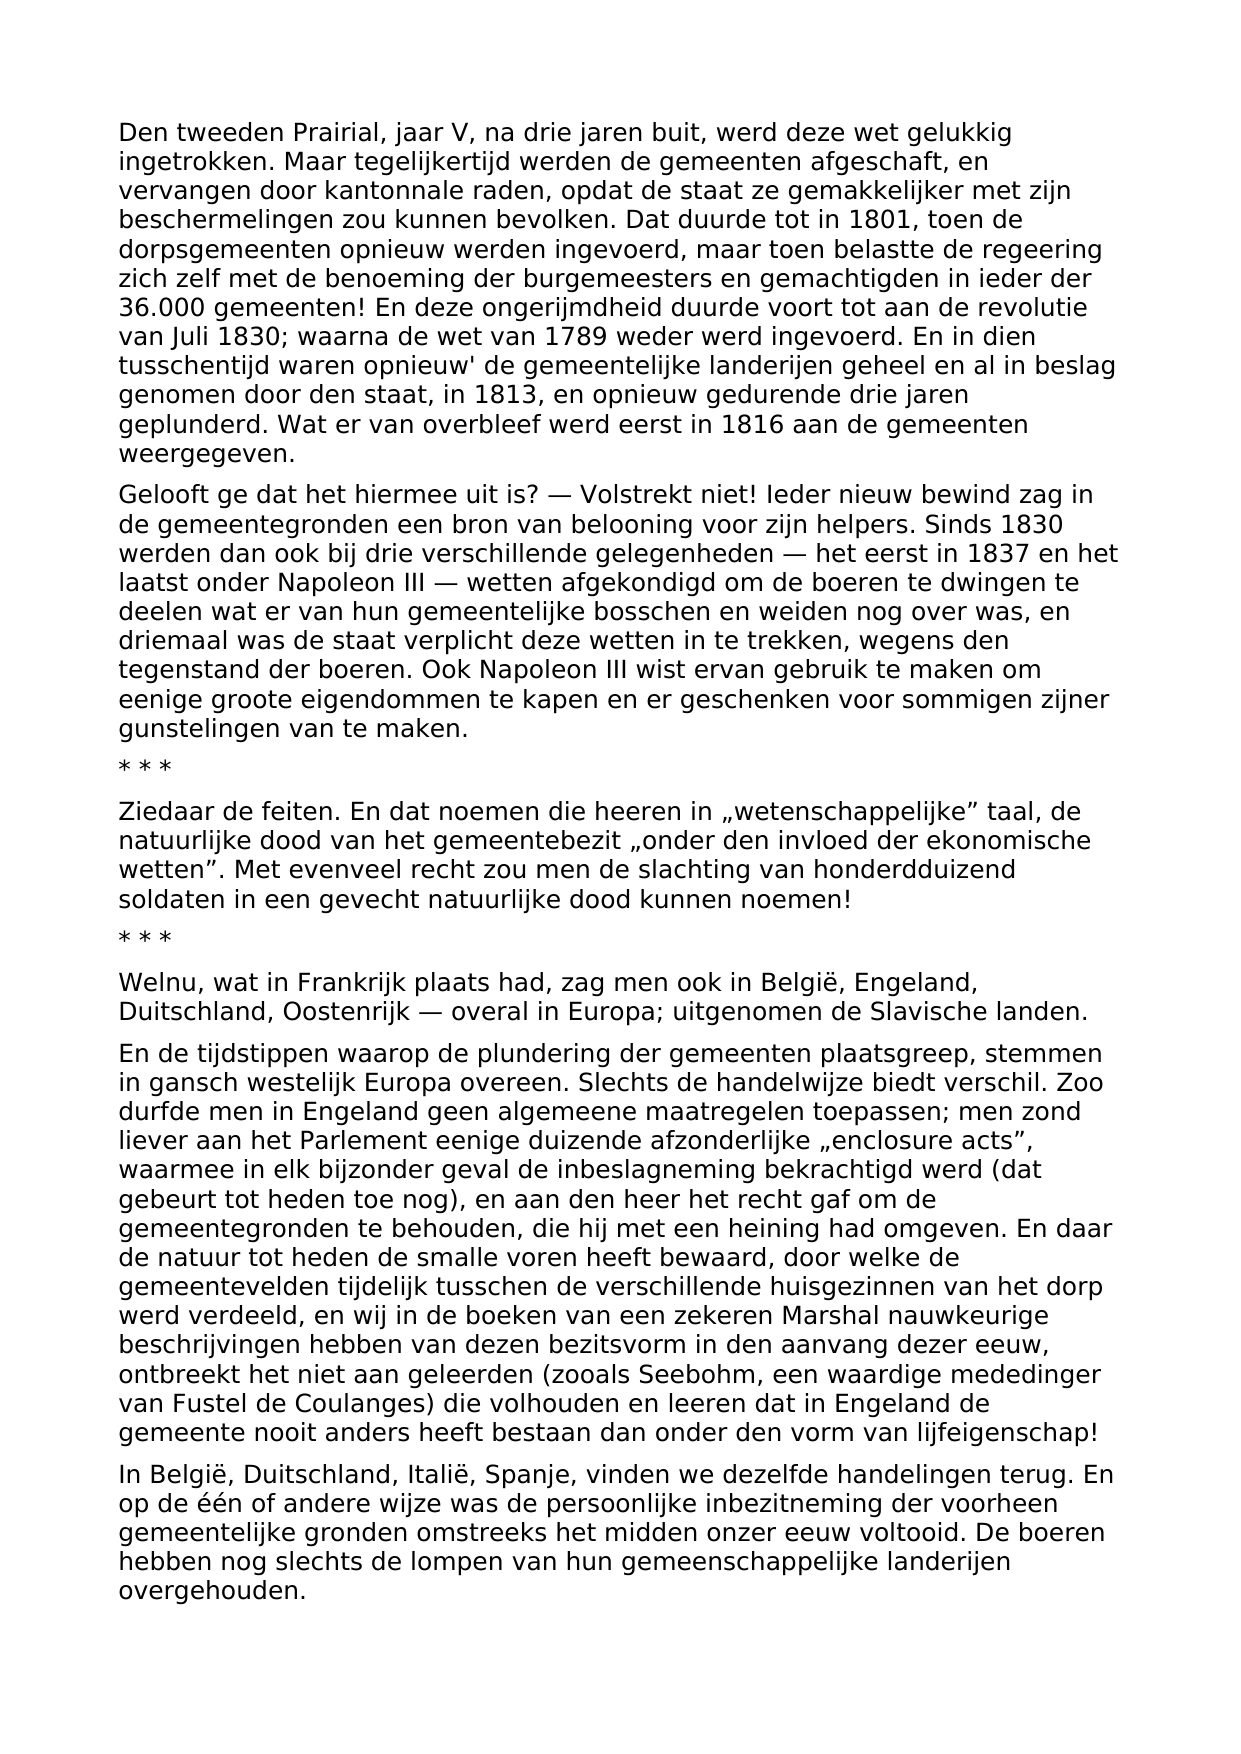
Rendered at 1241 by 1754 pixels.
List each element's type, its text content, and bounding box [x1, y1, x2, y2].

text * * * [118, 926, 1122, 956]
text In België, Duitschland, Italië, Spanje, vinden we dezelfde handelingen terug. En op de één of andere wijze was de persoonlijke inbezitneming der voorheen gemeentelijke gronden omstreeks het midden onzer eeuw voltooid. De boeren hebben nog slechts de lompen van hun gemeenschappelijke landerijen overgehouden. [118, 1460, 1122, 1606]
text Welnu, wat in Frankrijk plaats had, zag men ook in België, Engeland, Duitschland, Oostenrijk — overal in Europa; uitgenomen de Slavische landen. [118, 968, 1122, 1026]
text Den tweeden Prairial, jaar V, na drie jaren buit, werd deze wet gelukkig ingetrokken. Maar tegelijkertijd werden de gemeenten afgeschaft, en vervangen door kantonnale raden, opdat de staat ze gemakkelijker met zijn beschermelingen zou kunnen bevolken. Dat duurde tot in 1801, toen de dorpsgemeenten opnieuw werden ingevoerd, maar toen belastte de regeering zich zelf met de benoeming der burgemeesters en gemachtigden in ieder der 36.000 gemeenten! En deze ongerijmdheid duurde voort tot aan de revolutie van Juli 1830; waarna de wet van 1789 weder werd ingevoerd. En in dien tusschentijd waren opnieuw' de gemeentelijke landerijen geheel en al in beslag genomen door den staat, in 1813, en opnieuw gedurende drie jaren geplunderd. Wat er van overbleef werd eerst in 1816 aan de gemeenten weergegeven. [118, 118, 1122, 468]
text * * * [118, 756, 1122, 785]
text Ziedaar de feiten. En dat noemen die heeren in „wetenschappelijke” taal, de natuurlijke dood van het gemeentebezit „onder den invloed der ekonomische wetten”. Met evenveel recht zou men de slachting van honderdduizend soldaten in een gevecht natuurlijke dood kunnen noemen! [118, 797, 1122, 914]
text En de tijdstippen waarop de plundering der gemeenten plaatsgreep, stemmen in gansch westelijk Europa overeen. Slechts de handelwijze biedt verschil. Zoo durfde men in Engeland geen algemeene maatregelen toepassen; men zond liever aan het Parlement eenige duizende afzonderlijke „enclosure acts”, waarmee in elk bijzonder geval de inbeslagneming bekrachtigd werd (dat gebeurt tot heden toe nog), en aan den heer het recht gaf om de gemeentegronden te behouden, die hij met een heining had omgeven. En daar de natuur tot heden de smalle voren heeft bewaard, door welke de gemeentevelden tijdelijk tusschen de verschillende huisgezinnen van het dorp werd verdeeld, en wij in de boeken van een zekeren Marshal nauwkeurige beschrijvingen hebben van dezen bezitsvorm in den aanvang dezer eeuw, ontbreekt het niet aan geleerden (zooals Seebohm, een waardige mededinger van Fustel de Coulanges) die volhouden en leeren dat in Engeland de gemeente nooit anders heeft bestaan dan onder den vorm van lijfeigenschap! [118, 1039, 1122, 1447]
text Gelooft ge dat het hiermee uit is? — Volstrekt niet! Ieder nieuw bewind zag in de gemeentegronden een bron van belooning voor zijn helpers. Sinds 1830 werden dan ook bij drie verschillende gelegenheden — het eerst in 1837 en het laatst onder Napoleon III — wetten afgekondigd om de boeren te dwingen te deelen wat er van hun gemeentelijke bosschen en weiden nog over was, en driemaal was de staat verplicht deze wetten in te trekken, wegens den tegenstand der boeren. Ook Napoleon III wist ervan gebruik te maken om eenige groote eigendommen te kapen en er geschenken voor sommigen zijner gunstelingen van te maken. [118, 481, 1122, 743]
